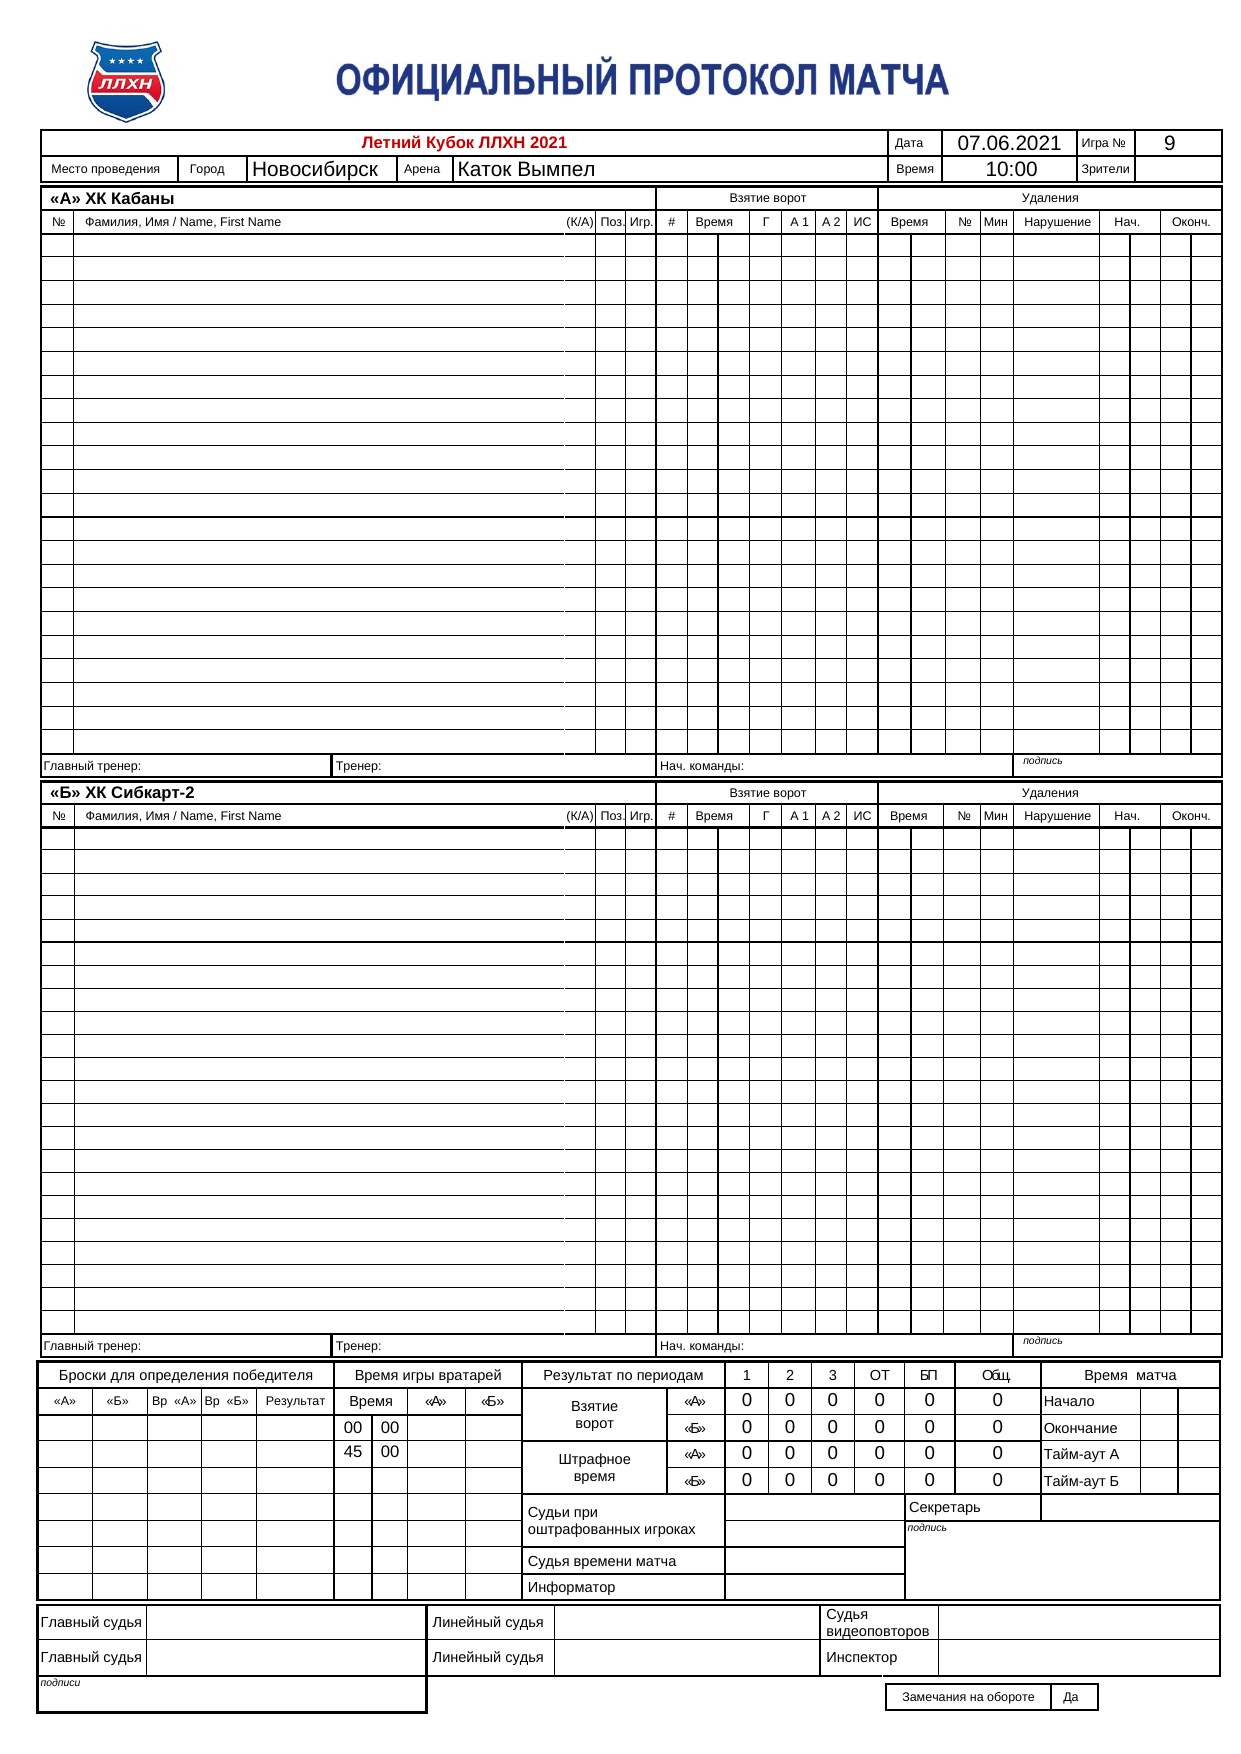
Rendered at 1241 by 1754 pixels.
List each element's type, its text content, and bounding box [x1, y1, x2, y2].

table_cell [1014, 683, 1099, 706]
table_cell [750, 1058, 781, 1079]
table_cell [75, 1127, 564, 1149]
table_cell [148, 1574, 201, 1599]
table_header 3 [812, 1363, 854, 1387]
table_cell [912, 352, 945, 374]
table_cell [782, 281, 815, 303]
table_cell [626, 399, 655, 422]
table_cell [1131, 565, 1160, 587]
table_cell [596, 1012, 625, 1033]
table_cell [879, 1173, 910, 1195]
table_cell [565, 1219, 595, 1241]
table_cell [1192, 1311, 1221, 1333]
table_cell [879, 518, 910, 540]
table_cell [42, 235, 73, 256]
table_cell [565, 1104, 595, 1126]
table_cell [596, 376, 625, 398]
table_cell [657, 850, 687, 872]
table_cell [657, 1035, 687, 1057]
table_cell 0 [726, 1442, 768, 1467]
table_cell [75, 943, 564, 964]
table_cell [719, 850, 749, 872]
table_cell [946, 683, 980, 706]
table_cell [750, 874, 781, 895]
table_cell [1141, 1389, 1177, 1413]
table_cell [981, 281, 1013, 303]
table_cell 00 [373, 1441, 407, 1467]
table_cell [912, 896, 943, 918]
table_cell [816, 1265, 846, 1287]
table_cell [626, 730, 655, 753]
table_cell [847, 376, 877, 398]
table_cell [782, 423, 815, 445]
table_cell [1100, 1265, 1129, 1287]
table_cell [74, 257, 564, 280]
table_header Взятие ворот [657, 783, 877, 803]
table_cell [688, 1150, 717, 1172]
table_cell [1100, 518, 1129, 540]
table_cell [1131, 588, 1160, 611]
table_cell [1192, 1081, 1221, 1103]
table_cell [1131, 376, 1160, 398]
table_cell [981, 850, 1013, 872]
table_cell [1179, 1389, 1219, 1413]
table_cell [1014, 966, 1099, 987]
table_cell [565, 328, 595, 351]
table_cell 0 [769, 1415, 811, 1440]
table_header Результат по периодам [523, 1363, 724, 1387]
table_cell [944, 1242, 980, 1264]
table_cell [847, 874, 877, 895]
table_cell [946, 470, 980, 493]
table_cell [1131, 1288, 1160, 1310]
table_cell [750, 850, 781, 872]
table_cell [912, 1104, 943, 1126]
table_cell [1192, 989, 1221, 1011]
table_cell [816, 399, 846, 422]
table_cell [879, 328, 910, 351]
table_header 9 [1136, 131, 1221, 155]
table_cell [596, 683, 625, 706]
table_cell [626, 1035, 655, 1057]
table_cell [944, 1127, 980, 1149]
table_cell [74, 328, 564, 351]
table_cell [1100, 376, 1129, 398]
table_cell [816, 1196, 846, 1218]
table_cell [626, 683, 655, 706]
table_cell [1192, 257, 1221, 280]
table_cell «Б» [668, 1468, 724, 1493]
table_cell [1014, 896, 1099, 918]
table_cell [816, 1104, 846, 1126]
table_cell [782, 1104, 815, 1126]
table_cell [816, 850, 846, 872]
table_cell [257, 1416, 333, 1440]
table_cell [750, 494, 781, 516]
table_cell 0 [855, 1389, 904, 1413]
table_cell 0 [956, 1389, 1040, 1413]
table_cell [75, 829, 564, 849]
table_cell [750, 1012, 781, 1033]
table_cell [565, 943, 595, 964]
table_cell [373, 1574, 407, 1599]
table_cell [879, 494, 910, 516]
table_cell [626, 518, 655, 540]
table_cell Главный судья [39, 1606, 146, 1639]
table_cell [1192, 328, 1221, 351]
table_cell [1131, 1127, 1160, 1149]
table_cell [946, 636, 980, 658]
table_cell [981, 494, 1013, 516]
table_cell [719, 446, 749, 469]
table_cell [1100, 896, 1129, 918]
table_cell [202, 1521, 256, 1546]
table_cell [1161, 989, 1190, 1011]
table_cell [1131, 235, 1160, 256]
table_cell Время [879, 805, 943, 826]
table_cell [847, 1265, 877, 1287]
table_cell [688, 257, 717, 280]
table_cell [944, 1173, 980, 1195]
table_cell [782, 305, 815, 327]
table_cell [1161, 588, 1190, 611]
table_cell [782, 1150, 815, 1172]
table_header Удаления [879, 188, 1221, 209]
table_cell 0 [905, 1415, 954, 1440]
table_cell [946, 281, 980, 303]
table_cell [719, 1311, 749, 1333]
table_cell [1131, 636, 1160, 658]
table_cell [816, 1311, 846, 1333]
table_cell [74, 541, 564, 564]
table_cell [719, 683, 749, 706]
table_cell [719, 541, 749, 564]
table_cell [1100, 683, 1129, 706]
table_cell [1131, 541, 1160, 564]
table_cell [1192, 305, 1221, 327]
table_cell [596, 1173, 625, 1195]
table_cell [719, 494, 749, 516]
table_cell [1192, 850, 1221, 872]
table_cell [626, 707, 655, 729]
table_cell [816, 1150, 846, 1172]
table_cell [466, 1574, 521, 1599]
table_cell [1161, 1219, 1190, 1241]
table_cell [719, 328, 749, 351]
table_cell [981, 920, 1013, 941]
table_cell [42, 730, 73, 753]
table_cell [912, 257, 945, 280]
table_cell [75, 966, 564, 987]
table_cell [1161, 1058, 1190, 1079]
table_cell [688, 943, 717, 964]
table_cell [912, 1219, 943, 1241]
table_cell [596, 235, 625, 256]
table_cell [879, 541, 910, 564]
table_header БП [905, 1363, 954, 1387]
table_cell [1161, 1311, 1190, 1333]
table_cell [626, 352, 655, 374]
table_cell [847, 612, 877, 634]
table_cell Результат [257, 1389, 333, 1413]
table_cell [74, 494, 564, 516]
table_cell [1100, 829, 1129, 849]
table_cell [408, 1441, 465, 1467]
table_cell [879, 1035, 910, 1057]
table_cell [626, 328, 655, 351]
table_cell [981, 896, 1013, 918]
table_cell [1100, 1242, 1129, 1264]
table_cell [816, 518, 846, 540]
table_cell [565, 1196, 595, 1218]
table_cell [74, 518, 564, 540]
table_cell [42, 1196, 74, 1218]
table_cell [719, 659, 749, 682]
table_cell [750, 943, 781, 964]
table_cell [981, 829, 1013, 849]
table_cell 0 [855, 1468, 904, 1493]
table_cell [1100, 281, 1129, 303]
table_cell [1131, 829, 1160, 849]
table_cell [335, 1521, 371, 1546]
table_cell [750, 518, 781, 540]
table_cell [847, 659, 877, 682]
table_cell [657, 874, 687, 895]
table_cell [782, 1012, 815, 1033]
table_cell [719, 518, 749, 540]
table_cell [688, 730, 717, 753]
table_cell [42, 659, 73, 682]
table_cell [912, 874, 943, 895]
table_cell 0 [956, 1442, 1040, 1467]
table_cell [782, 707, 815, 729]
table_cell [1131, 281, 1160, 303]
table_cell Линейный судья [428, 1606, 554, 1639]
table_cell [688, 588, 717, 611]
table_cell [565, 1127, 595, 1149]
table_cell [1131, 328, 1160, 351]
table_cell [565, 874, 595, 895]
table_cell [1161, 328, 1190, 351]
table_header 1 [726, 1363, 768, 1387]
table_cell Мин [981, 805, 1013, 826]
table_cell [1100, 920, 1129, 941]
table_cell [565, 281, 595, 303]
table_cell [688, 328, 717, 351]
table_cell [688, 1265, 717, 1287]
table_cell [565, 730, 595, 753]
table_cell [596, 730, 625, 753]
table_cell [847, 1173, 877, 1195]
table_cell [688, 1219, 717, 1241]
table_cell [565, 588, 595, 611]
table_cell [816, 943, 846, 964]
table_cell 0 [812, 1468, 854, 1493]
table_cell [565, 920, 595, 941]
table_cell [596, 1219, 625, 1241]
table_cell [816, 305, 846, 327]
table_cell [335, 1547, 371, 1573]
table_cell [816, 494, 846, 516]
table_cell [879, 1058, 910, 1079]
table_cell [816, 1173, 846, 1195]
table_cell [688, 1288, 717, 1310]
table_cell [847, 920, 877, 941]
table_cell Фамилия, Имя / Name, First Name [74, 211, 565, 233]
table_cell [596, 1127, 625, 1149]
table_cell [1161, 874, 1190, 895]
table_cell [946, 423, 980, 445]
table_cell [847, 541, 877, 564]
table_cell [75, 1104, 564, 1126]
table_cell [1014, 1012, 1099, 1033]
table_cell «А» [668, 1389, 724, 1413]
table_cell [782, 829, 815, 849]
table_cell [596, 1288, 625, 1310]
table_cell 0 [905, 1468, 954, 1493]
table_cell [657, 470, 687, 493]
table_cell [1014, 636, 1099, 658]
table_cell Начало [1042, 1389, 1140, 1413]
table_cell [1141, 1415, 1177, 1440]
table_cell [879, 565, 910, 587]
table_cell [202, 1494, 256, 1520]
table_cell [1161, 399, 1190, 422]
table_cell [1100, 730, 1129, 753]
table_cell [1100, 1219, 1129, 1241]
table_cell [981, 1058, 1013, 1079]
table_cell Новосибирск [248, 157, 396, 181]
table_cell [1100, 1081, 1129, 1103]
table_cell [1014, 1035, 1099, 1057]
table_cell [565, 850, 595, 872]
table_header Время игры вратарей [335, 1363, 521, 1387]
table_cell [626, 1311, 655, 1333]
table_cell [596, 920, 625, 941]
table_cell [816, 612, 846, 634]
table_cell [42, 470, 73, 493]
table_cell [596, 1058, 625, 1079]
table_cell [596, 565, 625, 587]
table_cell [657, 683, 687, 706]
table_cell [626, 1196, 655, 1218]
table_cell [912, 235, 945, 256]
table_cell [596, 1242, 625, 1264]
table_cell Тайм-аут А [1042, 1441, 1140, 1467]
table_cell [42, 943, 74, 964]
table_cell [565, 966, 595, 987]
table_cell [879, 305, 910, 327]
table_cell [981, 874, 1013, 895]
table_cell [596, 989, 625, 1011]
table_cell [1100, 989, 1129, 1011]
table_cell [816, 1127, 846, 1149]
table_cell [816, 1058, 846, 1079]
table_cell [981, 328, 1013, 351]
table_cell [688, 1104, 717, 1126]
table_cell [565, 235, 595, 256]
table_cell [912, 943, 943, 964]
table_cell [1100, 541, 1129, 564]
table_cell [1192, 588, 1221, 611]
table_cell [688, 1196, 717, 1218]
table_cell [657, 1012, 687, 1033]
table_cell [42, 446, 73, 469]
table_cell [750, 257, 781, 280]
table_cell [946, 588, 980, 611]
table_cell [257, 1521, 333, 1546]
table_cell [1131, 707, 1160, 729]
table_cell [39, 1547, 92, 1573]
table_cell А 1 [782, 211, 815, 233]
table_cell А 2 [816, 805, 846, 826]
table_cell [816, 636, 846, 658]
table_cell [148, 1494, 201, 1520]
table_cell [1100, 966, 1129, 987]
table_cell [39, 1521, 92, 1546]
table_cell Арена [398, 157, 452, 181]
table_cell [750, 541, 781, 564]
table_cell [1014, 305, 1099, 327]
table_cell [1161, 707, 1190, 729]
table_cell Информатор [523, 1575, 724, 1599]
table_cell [1192, 399, 1221, 422]
table_cell [912, 1196, 943, 1218]
table_cell [816, 588, 846, 611]
table_cell [626, 305, 655, 327]
table_cell Нач. [1100, 211, 1160, 233]
table_cell [1192, 730, 1221, 753]
table_cell [596, 829, 625, 849]
table_cell Окончание [1042, 1415, 1140, 1440]
table_cell [719, 896, 749, 918]
table_cell [1014, 1127, 1099, 1149]
table_cell [688, 281, 717, 303]
table_cell [981, 541, 1013, 564]
table_cell [596, 874, 625, 895]
table_cell [1014, 281, 1099, 303]
table_cell [1014, 1265, 1099, 1287]
table_cell [626, 446, 655, 469]
table_cell [912, 565, 945, 587]
table_cell [1192, 470, 1221, 493]
table_cell [335, 1468, 371, 1493]
table_cell [1192, 281, 1221, 303]
table_cell [1131, 1265, 1160, 1287]
table_cell [1014, 235, 1099, 256]
table_cell [148, 1521, 201, 1546]
table_cell [944, 1311, 980, 1333]
table_cell [1131, 1035, 1160, 1057]
table_cell Инспектор [821, 1640, 938, 1675]
table_cell [93, 1547, 147, 1573]
table_cell [657, 588, 687, 611]
table_cell 0 [905, 1442, 954, 1467]
table_cell № [946, 211, 980, 233]
table_cell [912, 1288, 943, 1310]
table_cell [981, 1173, 1013, 1195]
table_cell [912, 446, 945, 469]
table_cell [596, 1265, 625, 1287]
table_cell [847, 989, 877, 1011]
table_cell [981, 966, 1013, 987]
table_cell [981, 1311, 1013, 1333]
table_cell [626, 423, 655, 445]
table_cell [1100, 1058, 1129, 1079]
table_cell [657, 305, 687, 327]
table_cell [912, 1012, 943, 1033]
table_cell [202, 1574, 256, 1599]
table_cell [74, 281, 564, 303]
table_cell [750, 707, 781, 729]
table_cell [657, 1104, 687, 1126]
table_cell [93, 1494, 147, 1520]
table_cell [816, 235, 846, 256]
table_cell [42, 829, 74, 849]
table_cell [688, 612, 717, 634]
table_cell [75, 1265, 564, 1287]
table_cell [408, 1547, 465, 1573]
table_cell [688, 874, 717, 895]
table_cell [596, 943, 625, 964]
table_cell [782, 1311, 815, 1333]
table_cell [42, 1012, 74, 1033]
table_cell [981, 683, 1013, 706]
table_cell [782, 352, 815, 374]
table_cell [373, 1547, 407, 1573]
table_cell [1131, 659, 1160, 682]
table_cell [626, 1127, 655, 1149]
table_cell [1131, 943, 1160, 964]
table_cell [1014, 989, 1099, 1011]
table_cell [75, 989, 564, 1011]
table_cell [944, 896, 980, 918]
table_cell [981, 659, 1013, 682]
table_cell [782, 943, 815, 964]
table_cell [42, 541, 73, 564]
table_cell [1014, 565, 1099, 587]
table_cell [1131, 1173, 1160, 1195]
table_cell [879, 659, 910, 682]
table_cell [847, 943, 877, 964]
table_cell [626, 920, 655, 941]
table_cell [1131, 399, 1160, 422]
table_cell [466, 1494, 521, 1520]
table_cell 0 [956, 1415, 1040, 1440]
table_cell Г [750, 805, 781, 826]
table_cell [1100, 235, 1129, 256]
table_cell [847, 1127, 877, 1149]
table_cell [1192, 1127, 1221, 1149]
table_cell [847, 257, 877, 280]
table_cell А 1 [782, 805, 815, 826]
table_cell [626, 1081, 655, 1103]
table_cell [847, 494, 877, 516]
table_cell [565, 989, 595, 1011]
table_cell [626, 257, 655, 280]
table_cell [1141, 1441, 1177, 1467]
table_cell [981, 707, 1013, 729]
table_cell [847, 1288, 877, 1310]
table_cell [657, 659, 687, 682]
table_cell [688, 565, 717, 587]
table_cell [93, 1441, 147, 1467]
table_cell [883, 1677, 1220, 1681]
table_cell [688, 352, 717, 374]
table_cell [1131, 446, 1160, 469]
table_cell [719, 1242, 749, 1264]
table_cell [1042, 1495, 1219, 1520]
table_cell [42, 1150, 74, 1172]
table_cell [596, 1035, 625, 1057]
table_cell [688, 1081, 717, 1103]
table_cell [688, 1012, 717, 1033]
table_cell 0 [726, 1468, 768, 1493]
table_cell [946, 257, 980, 280]
table_cell [879, 966, 910, 987]
table_cell [782, 920, 815, 941]
table_cell [750, 659, 781, 682]
table_cell [912, 636, 945, 658]
table_cell [750, 966, 781, 987]
table_cell [879, 874, 910, 895]
table_cell [750, 423, 781, 445]
table_cell [939, 1640, 1219, 1675]
table_cell [688, 1242, 717, 1264]
table_cell [1192, 896, 1221, 918]
table_cell «А» [668, 1442, 724, 1467]
table_cell [782, 1081, 815, 1103]
table_cell [981, 989, 1013, 1011]
table_header «Б» ХК Сибкарт-2 [42, 783, 655, 803]
table_cell [719, 1219, 749, 1241]
table_cell [912, 1311, 943, 1333]
table_cell [719, 1196, 749, 1218]
table_cell [1192, 494, 1221, 516]
table_cell [879, 470, 910, 493]
table_cell [719, 470, 749, 493]
table_cell [42, 328, 73, 351]
table_cell 0 [769, 1442, 811, 1467]
table_cell [657, 707, 687, 729]
table_cell [408, 1521, 465, 1546]
table_cell [816, 920, 846, 941]
table_cell № [42, 805, 74, 826]
table_cell [944, 1196, 980, 1218]
table_cell [565, 1288, 595, 1310]
table_cell [1100, 423, 1129, 445]
table_cell [657, 541, 687, 564]
table_cell Вр «А» [148, 1389, 201, 1413]
table_cell [565, 423, 595, 445]
table_cell [1161, 423, 1190, 445]
table_cell Штрафное время [523, 1442, 666, 1493]
table_cell [750, 1196, 781, 1218]
table_cell [816, 707, 846, 729]
table_cell [42, 494, 73, 516]
table_cell [657, 352, 687, 374]
table_cell [719, 1288, 749, 1310]
table_cell [1131, 730, 1160, 753]
table_cell [816, 829, 846, 849]
table_cell [1131, 966, 1160, 987]
table_cell [75, 1219, 564, 1241]
table_cell [1192, 920, 1221, 941]
table_cell [1161, 612, 1190, 634]
table_cell [816, 989, 846, 1011]
table_cell [1161, 683, 1190, 706]
table_cell [1014, 1311, 1099, 1333]
table_cell [847, 1104, 877, 1126]
table_cell [946, 518, 980, 540]
table_cell [1179, 1468, 1219, 1493]
table_cell [257, 1574, 333, 1599]
table_cell [1100, 352, 1129, 374]
table_cell [946, 707, 980, 729]
table_cell [912, 1058, 943, 1079]
table_cell [74, 612, 564, 634]
table_cell [946, 541, 980, 564]
table_cell [1131, 1081, 1160, 1103]
table_cell [719, 1012, 749, 1033]
table_cell [816, 730, 846, 753]
table_cell [816, 565, 846, 587]
table_cell [816, 659, 846, 682]
table_cell [565, 305, 595, 327]
table_cell [565, 829, 595, 849]
table_cell [75, 1288, 564, 1310]
table_cell [42, 1288, 74, 1310]
table_cell 0 [812, 1442, 854, 1467]
table_cell [657, 423, 687, 445]
table_cell Главный тренер: [42, 755, 330, 776]
table_cell Поз. [596, 211, 625, 233]
table_cell [1131, 494, 1160, 516]
table_cell [816, 541, 846, 564]
table_cell [912, 1035, 943, 1057]
table_cell [946, 305, 980, 327]
table_cell [42, 850, 74, 872]
table_cell [1100, 446, 1129, 469]
table_cell [1161, 943, 1190, 964]
table_cell [912, 399, 945, 422]
table_cell [719, 352, 749, 374]
table_cell [657, 328, 687, 351]
table_cell [1192, 1173, 1221, 1195]
table_cell [202, 1441, 256, 1467]
table_cell [1192, 943, 1221, 964]
table_cell [1192, 659, 1221, 682]
table_cell [912, 588, 945, 611]
table_cell # [657, 211, 687, 233]
table_cell [879, 612, 910, 634]
table_cell [912, 1265, 943, 1287]
table_cell [74, 446, 564, 469]
table_cell [912, 328, 945, 351]
table_cell [1131, 1150, 1160, 1172]
table_cell [596, 966, 625, 987]
table_cell [946, 659, 980, 682]
table_cell [981, 730, 1013, 753]
table_cell [847, 896, 877, 918]
table_header «А» ХК Кабаны [42, 188, 655, 209]
table_cell [782, 1173, 815, 1195]
table_cell [912, 612, 945, 634]
table_cell [912, 1127, 943, 1149]
table_cell [1014, 376, 1099, 398]
table_cell [596, 612, 625, 634]
table_cell [626, 1173, 655, 1195]
table_cell [1014, 1081, 1099, 1103]
table_cell [1131, 470, 1160, 493]
table_cell [39, 1494, 92, 1520]
table_cell [1161, 1035, 1190, 1057]
table_cell [596, 1311, 625, 1333]
table_cell [944, 874, 980, 895]
table_cell [466, 1468, 521, 1493]
table_cell [782, 399, 815, 422]
table_cell № [944, 805, 980, 826]
table_cell Нач. [1100, 805, 1160, 826]
table_cell [657, 920, 687, 941]
table_cell [596, 328, 625, 351]
table_cell [782, 612, 815, 634]
table_cell [1161, 1127, 1190, 1149]
table_cell [944, 1150, 980, 1172]
table_cell [626, 1288, 655, 1310]
table_cell [1161, 470, 1190, 493]
table_cell [42, 1058, 74, 1079]
table_cell [750, 281, 781, 303]
table_cell [688, 518, 717, 540]
table_cell [981, 1242, 1013, 1264]
table_cell [726, 1495, 904, 1520]
table_cell [1131, 1196, 1160, 1218]
table_cell [750, 376, 781, 398]
table_cell [596, 636, 625, 658]
table_cell [42, 518, 73, 540]
table_cell [981, 1127, 1013, 1149]
table_cell [946, 235, 980, 256]
table_cell [879, 920, 910, 941]
table_cell [555, 1640, 819, 1675]
table_cell [1100, 328, 1129, 351]
table_cell [42, 1311, 74, 1333]
table_cell [42, 1173, 74, 1195]
table_cell [1131, 352, 1160, 374]
table_cell [1131, 612, 1160, 634]
table_cell [879, 989, 910, 1011]
table_header Летний Кубок ЛЛХН 2021 [42, 131, 887, 155]
table_cell [1014, 470, 1099, 493]
table_cell [981, 1265, 1013, 1287]
table_cell [657, 1219, 687, 1241]
table_cell 0 [769, 1468, 811, 1493]
table_cell (К/А) [565, 805, 595, 826]
table_cell [565, 494, 595, 516]
table_cell [42, 1081, 74, 1103]
table_cell [626, 541, 655, 564]
table_cell [719, 920, 749, 941]
table_cell [257, 1547, 333, 1573]
table_cell [93, 1468, 147, 1493]
table_cell [750, 305, 781, 327]
table_cell [39, 1441, 92, 1467]
table_cell [1161, 636, 1190, 658]
table_cell [750, 328, 781, 351]
table_cell [750, 1035, 781, 1057]
table_cell [816, 376, 846, 398]
table_cell [688, 829, 717, 849]
table_cell [408, 1574, 465, 1599]
table_cell [75, 1150, 564, 1172]
table_cell [1192, 1196, 1221, 1218]
table_cell [847, 730, 877, 753]
table_cell [981, 1150, 1013, 1172]
table_cell [1131, 850, 1160, 872]
table_cell подпись [1014, 755, 1221, 776]
table_cell [42, 1104, 74, 1126]
table_cell [912, 1242, 943, 1264]
table_cell [1161, 850, 1190, 872]
table_cell [1014, 707, 1099, 729]
table_cell [946, 352, 980, 374]
table_cell [74, 565, 564, 587]
table_cell [912, 494, 945, 516]
table_cell [1179, 1441, 1219, 1467]
table_cell [782, 1219, 815, 1241]
table_cell [466, 1521, 521, 1546]
table_cell [981, 423, 1013, 445]
table_cell Игр. [626, 211, 655, 233]
table_cell [466, 1416, 521, 1440]
table_cell [688, 1311, 717, 1333]
table_cell [944, 850, 980, 872]
table_cell [1100, 1173, 1129, 1195]
table_cell [565, 541, 595, 564]
table_cell [782, 874, 815, 895]
table_cell [946, 565, 980, 587]
picture [5, 28, 1179, 129]
table_cell [42, 257, 73, 280]
table_cell Нарушение [1014, 805, 1099, 826]
table_cell [596, 352, 625, 374]
table_cell [782, 659, 815, 682]
table_cell [719, 1173, 749, 1195]
table_cell [42, 1242, 74, 1264]
table_cell «А» [39, 1389, 92, 1413]
table_cell [750, 352, 781, 374]
table_cell [148, 1416, 201, 1440]
table_cell [1192, 636, 1221, 658]
table_cell [596, 399, 625, 422]
table_cell [657, 730, 687, 753]
table_cell [719, 1081, 749, 1103]
table_cell [565, 257, 595, 280]
table_cell [74, 376, 564, 398]
table_cell [782, 1127, 815, 1149]
table_cell [1014, 1288, 1099, 1310]
table_cell [565, 896, 595, 918]
table_cell [782, 683, 815, 706]
table_cell [1161, 659, 1190, 682]
table_cell [74, 352, 564, 374]
table_cell [1192, 423, 1221, 445]
table_cell [688, 1035, 717, 1057]
table_cell [74, 707, 564, 729]
table_cell [750, 1288, 781, 1310]
table_cell [1014, 829, 1099, 849]
table_cell [1014, 1173, 1099, 1195]
table_cell [688, 423, 717, 445]
table_cell [657, 376, 687, 398]
table_cell [719, 1127, 749, 1149]
table_cell [782, 565, 815, 587]
table_cell [847, 1196, 877, 1218]
table_cell [42, 636, 73, 658]
table_cell [42, 281, 73, 303]
table_cell Город [179, 157, 246, 181]
table_cell [879, 281, 910, 303]
table_cell [335, 1574, 371, 1599]
table_cell [1014, 518, 1099, 540]
table_cell [148, 1441, 201, 1467]
table_cell № [42, 211, 73, 233]
table_cell [750, 565, 781, 587]
table_cell [719, 1035, 749, 1057]
table_cell [688, 376, 717, 398]
table_cell [946, 328, 980, 351]
table_cell [719, 257, 749, 280]
table_cell [981, 1081, 1013, 1103]
table_cell [981, 636, 1013, 658]
table_cell [719, 565, 749, 587]
table_cell [626, 896, 655, 918]
table_cell [1192, 874, 1221, 895]
table_cell [1161, 281, 1190, 303]
table_cell [74, 730, 564, 753]
table_cell [373, 1468, 407, 1493]
table_cell Зрители [1078, 157, 1134, 181]
table_cell [42, 874, 74, 895]
table_cell [565, 659, 595, 682]
table_cell [719, 376, 749, 398]
table_cell [1100, 470, 1129, 493]
table_cell [565, 1242, 595, 1264]
table_cell «Б» [668, 1415, 724, 1440]
table_cell [847, 966, 877, 987]
table_cell [257, 1494, 333, 1520]
table_cell [1014, 257, 1099, 280]
table_cell [879, 1219, 910, 1241]
table_cell [74, 659, 564, 682]
table_cell [782, 1265, 815, 1287]
table_cell [816, 896, 846, 918]
table_cell [912, 829, 943, 849]
table_cell [816, 966, 846, 987]
table_cell [1100, 943, 1129, 964]
table_cell [946, 612, 980, 634]
table_cell [565, 612, 595, 634]
table_cell [596, 541, 625, 564]
table_cell [75, 920, 564, 941]
table_cell [688, 399, 717, 422]
table_cell [879, 1012, 910, 1033]
table_cell [782, 966, 815, 987]
table_cell [816, 328, 846, 351]
table_cell [657, 1288, 687, 1310]
table_cell [847, 850, 877, 872]
table_cell [1192, 235, 1221, 256]
table_cell [782, 896, 815, 918]
table_cell [626, 1265, 655, 1287]
table_cell [719, 730, 749, 753]
table_cell [912, 966, 943, 987]
table_cell [657, 1127, 687, 1149]
table_cell [466, 1547, 521, 1573]
table_cell [981, 1035, 1013, 1057]
table_cell [39, 1416, 92, 1440]
table_cell [75, 1311, 564, 1333]
table_cell [657, 1058, 687, 1079]
table_cell [42, 352, 73, 374]
table_cell [750, 612, 781, 634]
table_cell Время [879, 211, 945, 233]
table_cell [719, 1058, 749, 1079]
table_cell [879, 257, 910, 280]
table_cell [1014, 1219, 1099, 1241]
table_cell [912, 683, 945, 706]
table_cell [981, 399, 1013, 422]
table_cell [42, 423, 73, 445]
table_cell [847, 1081, 877, 1103]
table_cell [782, 446, 815, 469]
table_cell [847, 683, 877, 706]
table_cell [944, 943, 980, 964]
table_cell [782, 541, 815, 564]
table_cell [1161, 1150, 1190, 1172]
table_cell [879, 943, 910, 964]
table_cell [657, 281, 687, 303]
table_cell [626, 612, 655, 634]
table_cell [1014, 874, 1099, 895]
table_cell [816, 1242, 846, 1264]
table_cell [944, 1288, 980, 1310]
table_cell [657, 1265, 687, 1287]
table_cell [879, 1265, 910, 1287]
table_header Удаления [879, 783, 1221, 803]
table_cell [657, 257, 687, 280]
table_cell [719, 989, 749, 1011]
table_cell [879, 446, 910, 469]
table_cell [726, 1575, 904, 1599]
table_cell [1100, 1150, 1129, 1172]
table_cell [1100, 707, 1129, 729]
table_cell [42, 588, 73, 611]
table_cell Г [750, 211, 781, 233]
table_cell [148, 1547, 201, 1573]
table_cell [750, 730, 781, 753]
table_cell [782, 470, 815, 493]
table_cell [944, 829, 980, 849]
table_cell [1100, 588, 1129, 611]
table_cell [782, 1058, 815, 1079]
table_cell [1131, 683, 1160, 706]
table_cell [981, 235, 1013, 256]
table_cell [42, 683, 73, 706]
table_cell ИС [847, 211, 877, 233]
table_cell [626, 1058, 655, 1079]
table_cell [75, 1058, 564, 1079]
table_cell [879, 636, 910, 658]
table_cell [879, 1104, 910, 1126]
table_cell [257, 1468, 333, 1493]
table_cell [847, 281, 877, 303]
table_cell [565, 518, 595, 540]
table_cell «Б » [466, 1389, 521, 1413]
table_cell [626, 874, 655, 895]
table_cell [879, 235, 910, 256]
table_cell Главный тренер: [42, 1335, 330, 1356]
table_cell [657, 896, 687, 918]
table_cell [1014, 920, 1099, 941]
table_cell [944, 1058, 980, 1079]
table_cell [1131, 896, 1160, 918]
table_cell [1014, 399, 1099, 422]
table_header 07.06.2021 [943, 131, 1076, 155]
table_cell [847, 399, 877, 422]
table_cell [565, 446, 595, 469]
table_header Дата [889, 131, 941, 155]
table_cell [626, 636, 655, 658]
table_cell [782, 588, 815, 611]
table_cell [1099, 1682, 1220, 1711]
table_cell [816, 446, 846, 469]
table_cell [782, 1242, 815, 1264]
table_cell [657, 399, 687, 422]
table_cell [626, 281, 655, 303]
table_cell [1100, 1035, 1129, 1057]
table_cell [1192, 707, 1221, 729]
table_cell [1161, 896, 1190, 918]
table_cell [750, 1104, 781, 1126]
table_cell [1100, 1311, 1129, 1333]
table_cell [657, 1311, 687, 1333]
table_cell [1131, 1012, 1160, 1033]
table_cell [1192, 518, 1221, 540]
table_cell [596, 1196, 625, 1218]
table_cell [373, 1521, 407, 1546]
table_cell [75, 1081, 564, 1103]
table_cell [782, 376, 815, 398]
table_cell [1100, 565, 1129, 587]
table_cell [912, 850, 943, 872]
table_cell [946, 494, 980, 516]
table_cell [596, 281, 625, 303]
table_cell ИС [847, 805, 877, 826]
table_cell [912, 281, 945, 303]
table_cell [1100, 1012, 1129, 1033]
table_cell 0 [812, 1415, 854, 1440]
table_cell [565, 636, 595, 658]
table_cell [912, 707, 945, 729]
table_cell [879, 423, 910, 445]
table_cell [1141, 1468, 1177, 1493]
table_cell [408, 1468, 465, 1493]
table_cell [565, 399, 595, 422]
table_cell [657, 518, 687, 540]
table_cell [39, 1574, 92, 1599]
table_cell [657, 1150, 687, 1172]
table_cell [719, 636, 749, 658]
table_cell [202, 1416, 256, 1440]
table_cell [1161, 1196, 1190, 1218]
table_header Игра № [1078, 131, 1134, 155]
table_cell [816, 874, 846, 895]
table_cell [42, 1035, 74, 1057]
table_cell [750, 470, 781, 493]
table_cell [1161, 305, 1190, 327]
table_cell [202, 1547, 256, 1573]
table_cell [565, 1311, 595, 1333]
table_cell [565, 1081, 595, 1103]
table_cell [466, 1441, 521, 1467]
table_cell [657, 966, 687, 987]
table_cell [688, 850, 717, 872]
table_cell [657, 494, 687, 516]
table_cell [42, 565, 73, 587]
table_cell [74, 683, 564, 706]
table_cell 0 [726, 1415, 768, 1440]
table_cell [719, 423, 749, 445]
table_cell [657, 636, 687, 658]
table_cell [202, 1468, 256, 1493]
table_cell [981, 376, 1013, 398]
table_cell [879, 683, 910, 706]
table_cell А 2 [816, 211, 846, 233]
table_cell Тренер: [333, 755, 655, 776]
table_cell [1014, 494, 1099, 516]
table_cell Главный судья [39, 1640, 146, 1675]
table_cell [981, 1104, 1013, 1126]
table_cell [1192, 1242, 1221, 1264]
table_cell [912, 470, 945, 493]
table_cell [879, 376, 910, 398]
table_cell [75, 850, 564, 872]
table_cell [688, 541, 717, 564]
table_cell [944, 1035, 980, 1057]
table_cell [750, 1150, 781, 1172]
table_cell [1131, 305, 1160, 327]
table_cell [847, 1035, 877, 1057]
table_cell [847, 1219, 877, 1241]
table_cell [946, 399, 980, 422]
table_cell [816, 1012, 846, 1033]
table_cell [912, 541, 945, 564]
table_cell [565, 1173, 595, 1195]
table_cell [1161, 1012, 1190, 1033]
table_cell Нарушение [1014, 211, 1099, 233]
table_cell [626, 966, 655, 987]
table_cell [1161, 446, 1190, 469]
table_cell [912, 305, 945, 327]
table_header Замечания на обороте [887, 1685, 1050, 1709]
table_cell [74, 235, 564, 256]
table_cell [1192, 683, 1221, 706]
table_cell [816, 470, 846, 493]
table_cell [1014, 328, 1099, 351]
table_cell [912, 659, 945, 682]
table_cell [1192, 1104, 1221, 1126]
table_cell [1192, 1288, 1221, 1310]
table_cell [1014, 659, 1099, 682]
table_cell [688, 1127, 717, 1149]
table_cell [847, 707, 877, 729]
table_cell [1131, 257, 1160, 280]
table_cell [1192, 612, 1221, 634]
table_cell 0 [855, 1415, 904, 1440]
table_cell [847, 352, 877, 374]
table_cell [1100, 874, 1129, 895]
table_cell [1131, 1219, 1160, 1241]
table_cell [719, 966, 749, 987]
table_header Да [1052, 1685, 1097, 1709]
table_cell [39, 1468, 92, 1493]
table_cell Взятие ворот [523, 1389, 666, 1440]
table_cell [688, 446, 717, 469]
table_cell [1192, 1058, 1221, 1079]
table_cell [428, 1677, 882, 1711]
table_cell [847, 305, 877, 327]
table_cell [847, 235, 877, 256]
table_cell [719, 1150, 749, 1172]
table_cell [596, 257, 625, 280]
table_cell 0 [769, 1389, 811, 1413]
table_cell 00 [335, 1416, 371, 1440]
table_cell [1161, 376, 1190, 398]
table_cell Время [688, 805, 749, 826]
table_cell [626, 943, 655, 964]
table_cell [750, 1127, 781, 1149]
table_cell Судья видеоповторов [821, 1606, 938, 1639]
table_cell [657, 1173, 687, 1195]
table_cell [565, 1035, 595, 1057]
table_cell [1014, 612, 1099, 634]
table_cell [626, 1219, 655, 1241]
table_cell [750, 1173, 781, 1195]
table_cell [981, 305, 1013, 327]
table_cell [912, 920, 943, 941]
table_cell [1100, 659, 1129, 682]
table_cell [782, 1035, 815, 1057]
table_header Броски для определения победителя [39, 1363, 333, 1387]
table_cell [912, 1173, 943, 1195]
table_cell [750, 829, 781, 849]
table_cell [147, 1606, 425, 1639]
table_cell [596, 494, 625, 516]
table_cell [1131, 1104, 1160, 1126]
table_cell [596, 470, 625, 493]
table_cell [75, 1012, 564, 1033]
table_cell [944, 966, 980, 987]
table_cell [1161, 565, 1190, 587]
table_cell [596, 707, 625, 729]
table_cell Мин [981, 211, 1013, 233]
table_cell [1161, 1242, 1190, 1264]
table_cell [847, 1242, 877, 1264]
table_cell [719, 1104, 749, 1126]
table_cell [1192, 1012, 1221, 1033]
table_cell [1161, 829, 1190, 849]
table_cell [1100, 850, 1129, 872]
table_cell [688, 659, 717, 682]
table_cell [944, 1104, 980, 1126]
table_cell [1131, 874, 1160, 895]
table_cell [42, 707, 73, 729]
table_cell [912, 1081, 943, 1103]
table_cell [626, 1104, 655, 1126]
table_cell [782, 1288, 815, 1310]
table_cell [1100, 305, 1129, 327]
table_cell [750, 1242, 781, 1264]
table_cell [847, 1150, 877, 1172]
table_cell 0 [956, 1468, 1040, 1493]
table_cell [1161, 518, 1190, 540]
table_cell 0 [855, 1442, 904, 1467]
table_cell [626, 1150, 655, 1172]
table_cell [879, 850, 910, 872]
table_cell Время [889, 157, 941, 181]
table_cell [42, 966, 74, 987]
table_cell [1192, 1150, 1221, 1172]
table_cell [1161, 1265, 1190, 1287]
table_cell [1192, 966, 1221, 987]
table_cell [596, 659, 625, 682]
table_cell [626, 376, 655, 398]
table_cell [626, 235, 655, 256]
table_cell [719, 829, 749, 849]
table_cell [565, 565, 595, 587]
table_cell [1161, 1104, 1190, 1126]
table_cell [335, 1494, 371, 1520]
table_cell [912, 376, 945, 398]
table_cell [596, 1150, 625, 1172]
table_cell [1161, 1081, 1190, 1103]
table_cell [1100, 636, 1129, 658]
table_cell [750, 989, 781, 1011]
table_cell [750, 920, 781, 941]
table_cell [75, 1242, 564, 1264]
table_cell Судьи при оштрафованных игроках [523, 1495, 724, 1546]
table_cell [688, 966, 717, 987]
table_cell [596, 850, 625, 872]
table_cell [1161, 494, 1190, 516]
table_cell [688, 494, 717, 516]
table_cell [42, 399, 73, 422]
table_cell [879, 829, 910, 849]
table_cell [782, 235, 815, 256]
table_cell [565, 470, 595, 493]
table_header Взятие ворот [657, 188, 877, 209]
table_cell [1131, 518, 1160, 540]
table_cell [596, 518, 625, 540]
table_cell [1014, 1058, 1099, 1079]
table_cell [847, 423, 877, 445]
table_cell [42, 376, 73, 398]
table_cell [1100, 1127, 1129, 1149]
table_cell [657, 989, 687, 1011]
table_cell [1014, 1104, 1099, 1126]
table_cell [565, 707, 595, 729]
table_cell [1100, 1104, 1129, 1126]
table_cell [596, 1081, 625, 1103]
table_cell [657, 1196, 687, 1218]
table_cell [750, 399, 781, 422]
table_cell [847, 518, 877, 540]
table_cell [879, 730, 910, 753]
table_cell [688, 470, 717, 493]
table_cell [981, 470, 1013, 493]
table_cell Судья времени матча [523, 1548, 724, 1573]
table_header ОТ [855, 1363, 904, 1387]
table_cell [847, 1311, 877, 1333]
table_cell [981, 1288, 1013, 1310]
table_cell [1161, 541, 1190, 564]
table_cell [782, 1196, 815, 1218]
table_cell Время [335, 1389, 407, 1413]
table_cell «А» [408, 1389, 465, 1413]
table_cell подпись [1014, 1335, 1221, 1356]
table_cell [1014, 541, 1099, 564]
table_cell [944, 1219, 980, 1241]
table_cell [93, 1521, 147, 1546]
table_cell 0 [726, 1389, 768, 1413]
table_cell [719, 707, 749, 729]
table_cell [1161, 730, 1190, 753]
table_cell [565, 1058, 595, 1079]
table_cell [75, 1173, 564, 1195]
table_cell [373, 1494, 407, 1520]
table_cell 45 [335, 1441, 371, 1467]
table_cell [944, 989, 980, 1011]
table_cell Секретарь [906, 1495, 1040, 1520]
table_cell [75, 874, 564, 895]
table_cell [750, 1081, 781, 1103]
table_cell [596, 896, 625, 918]
table_cell [626, 565, 655, 587]
table_cell [816, 683, 846, 706]
table_cell [657, 612, 687, 634]
table_cell [42, 1127, 74, 1149]
table_cell [981, 1012, 1013, 1033]
table_cell [879, 1081, 910, 1103]
table_cell [688, 1173, 717, 1195]
table_cell [1192, 1265, 1221, 1287]
table_cell [981, 565, 1013, 587]
table_cell [847, 829, 877, 849]
table_cell [879, 588, 910, 611]
table_cell [626, 470, 655, 493]
table_cell [688, 235, 717, 256]
table_cell [1192, 1219, 1221, 1241]
table_cell [1131, 1311, 1160, 1333]
table_cell [946, 446, 980, 469]
table_cell [750, 235, 781, 256]
table_cell [912, 423, 945, 445]
table_cell [1100, 399, 1129, 422]
table_cell [719, 874, 749, 895]
table_cell [816, 257, 846, 280]
table_cell [626, 1012, 655, 1033]
table_cell [93, 1574, 147, 1599]
table_cell [879, 1127, 910, 1149]
table_cell [1179, 1415, 1219, 1440]
table_cell [719, 588, 749, 611]
table_cell [657, 1081, 687, 1103]
table_cell [719, 1265, 749, 1287]
table_cell [816, 1035, 846, 1057]
table_cell [782, 730, 815, 753]
table_cell [1192, 565, 1221, 587]
table_cell [750, 446, 781, 469]
table_cell Тайм-аут Б [1042, 1468, 1140, 1493]
table_cell 0 [905, 1389, 954, 1413]
table_cell [879, 352, 910, 374]
table_cell [688, 305, 717, 327]
table_cell [565, 376, 595, 398]
table_cell Тренер: [333, 1335, 655, 1356]
table_cell [657, 1242, 687, 1264]
table_cell [74, 588, 564, 611]
table_cell [719, 399, 749, 422]
table_cell [981, 1219, 1013, 1241]
table_cell [626, 989, 655, 1011]
table_cell [74, 399, 564, 422]
table_cell 10:00 [943, 157, 1076, 181]
table_cell [750, 1311, 781, 1333]
table_cell [847, 1012, 877, 1033]
table_cell [847, 328, 877, 351]
table_cell [688, 636, 717, 658]
table_cell [879, 1288, 910, 1310]
table_cell [782, 850, 815, 872]
table_cell [408, 1494, 465, 1520]
table_cell [912, 989, 943, 1011]
table_cell [626, 850, 655, 872]
table_cell [688, 920, 717, 941]
table_cell [946, 730, 980, 753]
table_cell [1014, 1150, 1099, 1172]
table_cell [42, 305, 73, 327]
table_cell [946, 376, 980, 398]
table_cell [912, 730, 945, 753]
table_cell [74, 470, 564, 493]
table_cell [626, 494, 655, 516]
table_cell [847, 565, 877, 587]
table_cell Фамилия, Имя / Name, First Name [75, 805, 565, 826]
table_cell Место проведения [42, 157, 177, 181]
table_cell [981, 588, 1013, 611]
table_cell [944, 1081, 980, 1103]
table_cell [1161, 1173, 1190, 1195]
table_cell 00 [373, 1416, 407, 1440]
table_cell [782, 328, 815, 351]
table_cell [93, 1416, 147, 1440]
table_cell [1014, 943, 1099, 964]
table_cell Нач. команды: [657, 755, 1012, 776]
table_cell [1161, 966, 1190, 987]
table_cell [408, 1416, 465, 1440]
table_cell [879, 1150, 910, 1172]
table_cell [879, 896, 910, 918]
table_cell [719, 281, 749, 303]
table_cell [879, 707, 910, 729]
table_cell [565, 352, 595, 374]
table_cell [981, 257, 1013, 280]
table_cell [1014, 850, 1099, 872]
table_cell [1161, 1288, 1190, 1310]
table_cell (К/А) [565, 211, 595, 233]
table_cell [719, 943, 749, 964]
table_cell [596, 1104, 625, 1126]
table_cell [939, 1606, 1219, 1639]
table_cell [782, 257, 815, 280]
table_cell Вр «Б» [202, 1389, 256, 1413]
table_cell [1131, 920, 1160, 941]
table_cell [912, 518, 945, 540]
table_cell [626, 659, 655, 682]
table_cell [719, 612, 749, 634]
table_cell [981, 612, 1013, 634]
table_cell [1131, 1058, 1160, 1079]
table_cell [1100, 1196, 1129, 1218]
table_cell [782, 518, 815, 540]
table_cell [750, 683, 781, 706]
table_cell [981, 1196, 1013, 1218]
table_cell [74, 636, 564, 658]
table_cell [257, 1441, 333, 1467]
table_cell [816, 423, 846, 445]
table_cell «Б» [93, 1389, 147, 1413]
table_cell [816, 352, 846, 374]
table_cell [816, 1288, 846, 1310]
table_header 2 [769, 1363, 811, 1387]
table_cell [1014, 446, 1099, 469]
table_cell [75, 1196, 564, 1218]
table_cell [1161, 920, 1190, 941]
table_cell [981, 943, 1013, 964]
table_cell [1192, 376, 1221, 398]
table_cell [688, 1058, 717, 1079]
table_cell [1192, 829, 1221, 849]
table_cell Нач. команды: [657, 1335, 1012, 1356]
table_cell [750, 1265, 781, 1287]
table_cell [626, 588, 655, 611]
table_cell [75, 1035, 564, 1057]
table_cell [688, 896, 717, 918]
table_cell [750, 588, 781, 611]
table_cell [688, 683, 717, 706]
table_cell [657, 235, 687, 256]
table_cell [565, 1012, 595, 1033]
table_header Общ. [956, 1363, 1040, 1387]
table_cell [944, 1012, 980, 1033]
table_cell [596, 588, 625, 611]
table_cell [1100, 494, 1129, 516]
table_cell подпись [906, 1522, 1219, 1599]
table_cell [626, 829, 655, 849]
table_cell [816, 1081, 846, 1103]
table_cell [847, 446, 877, 469]
table_cell # [657, 805, 687, 826]
table_cell [816, 1219, 846, 1241]
table_cell [847, 470, 877, 493]
table_cell [750, 896, 781, 918]
table_cell [626, 1242, 655, 1264]
table_cell [782, 494, 815, 516]
table_cell Поз. [596, 805, 625, 826]
table_cell [555, 1606, 819, 1639]
table_cell [42, 1219, 74, 1241]
table_cell [74, 305, 564, 327]
table_cell [981, 518, 1013, 540]
table_cell подписи [39, 1677, 425, 1711]
table_cell Каток Вымпел [454, 157, 887, 181]
table_cell [565, 683, 595, 706]
table_header Время матча [1042, 1363, 1219, 1387]
table_cell [912, 1150, 943, 1172]
table_cell Линейный судья [428, 1640, 554, 1675]
table_cell [42, 896, 74, 918]
table_cell [879, 1311, 910, 1333]
table_cell [1100, 1288, 1129, 1310]
table_cell [596, 423, 625, 445]
table_cell [75, 896, 564, 918]
table_cell Оконч. [1161, 211, 1221, 233]
table_cell [1014, 588, 1099, 611]
table_cell [1014, 730, 1099, 753]
table_cell [1100, 612, 1129, 634]
table_cell [1014, 1242, 1099, 1264]
table_cell [596, 305, 625, 327]
table_cell [565, 1265, 595, 1287]
table_cell [726, 1548, 904, 1573]
table_cell [1014, 352, 1099, 374]
table_cell [782, 989, 815, 1011]
table_cell [148, 1468, 201, 1493]
table_cell [147, 1640, 425, 1675]
table_cell [1192, 1035, 1221, 1057]
table_cell [1136, 157, 1221, 181]
table_cell [42, 989, 74, 1011]
table_cell [719, 305, 749, 327]
table_cell [1161, 352, 1190, 374]
table_cell [42, 612, 73, 634]
table_cell Игр. [626, 805, 655, 826]
table_cell [657, 565, 687, 587]
table_cell [944, 920, 980, 941]
table_cell [1131, 989, 1160, 1011]
table_cell [1192, 446, 1221, 469]
table_cell [847, 636, 877, 658]
table_cell [1100, 257, 1129, 280]
table_cell [726, 1521, 904, 1546]
table_cell [1161, 257, 1190, 280]
table_cell 0 [812, 1389, 854, 1413]
table_cell Время [688, 211, 749, 233]
table_cell [74, 423, 564, 445]
table_cell [565, 1150, 595, 1172]
table_cell [596, 446, 625, 469]
table_cell [1014, 1196, 1099, 1218]
table_cell [816, 281, 846, 303]
table_cell [944, 1265, 980, 1287]
table_cell [1014, 423, 1099, 445]
table_cell [782, 636, 815, 658]
table_cell [1131, 1242, 1160, 1264]
table_cell [879, 1242, 910, 1264]
table_cell [1131, 423, 1160, 445]
table_cell [750, 636, 781, 658]
table_cell [657, 446, 687, 469]
table_cell [750, 1219, 781, 1241]
table_cell [688, 707, 717, 729]
table_cell [1192, 541, 1221, 564]
table_cell [1192, 352, 1221, 374]
table_cell [847, 588, 877, 611]
table_cell [847, 1058, 877, 1079]
table_cell [879, 1196, 910, 1218]
table_cell [981, 446, 1013, 469]
table_cell [981, 352, 1013, 374]
table_cell [657, 943, 687, 964]
table_cell [657, 829, 687, 849]
table_cell [879, 399, 910, 422]
table_cell [719, 235, 749, 256]
table_cell [1161, 235, 1190, 256]
table_cell [688, 989, 717, 1011]
table_cell [42, 1265, 74, 1287]
table_cell Оконч. [1161, 805, 1221, 826]
table_cell [42, 920, 74, 941]
